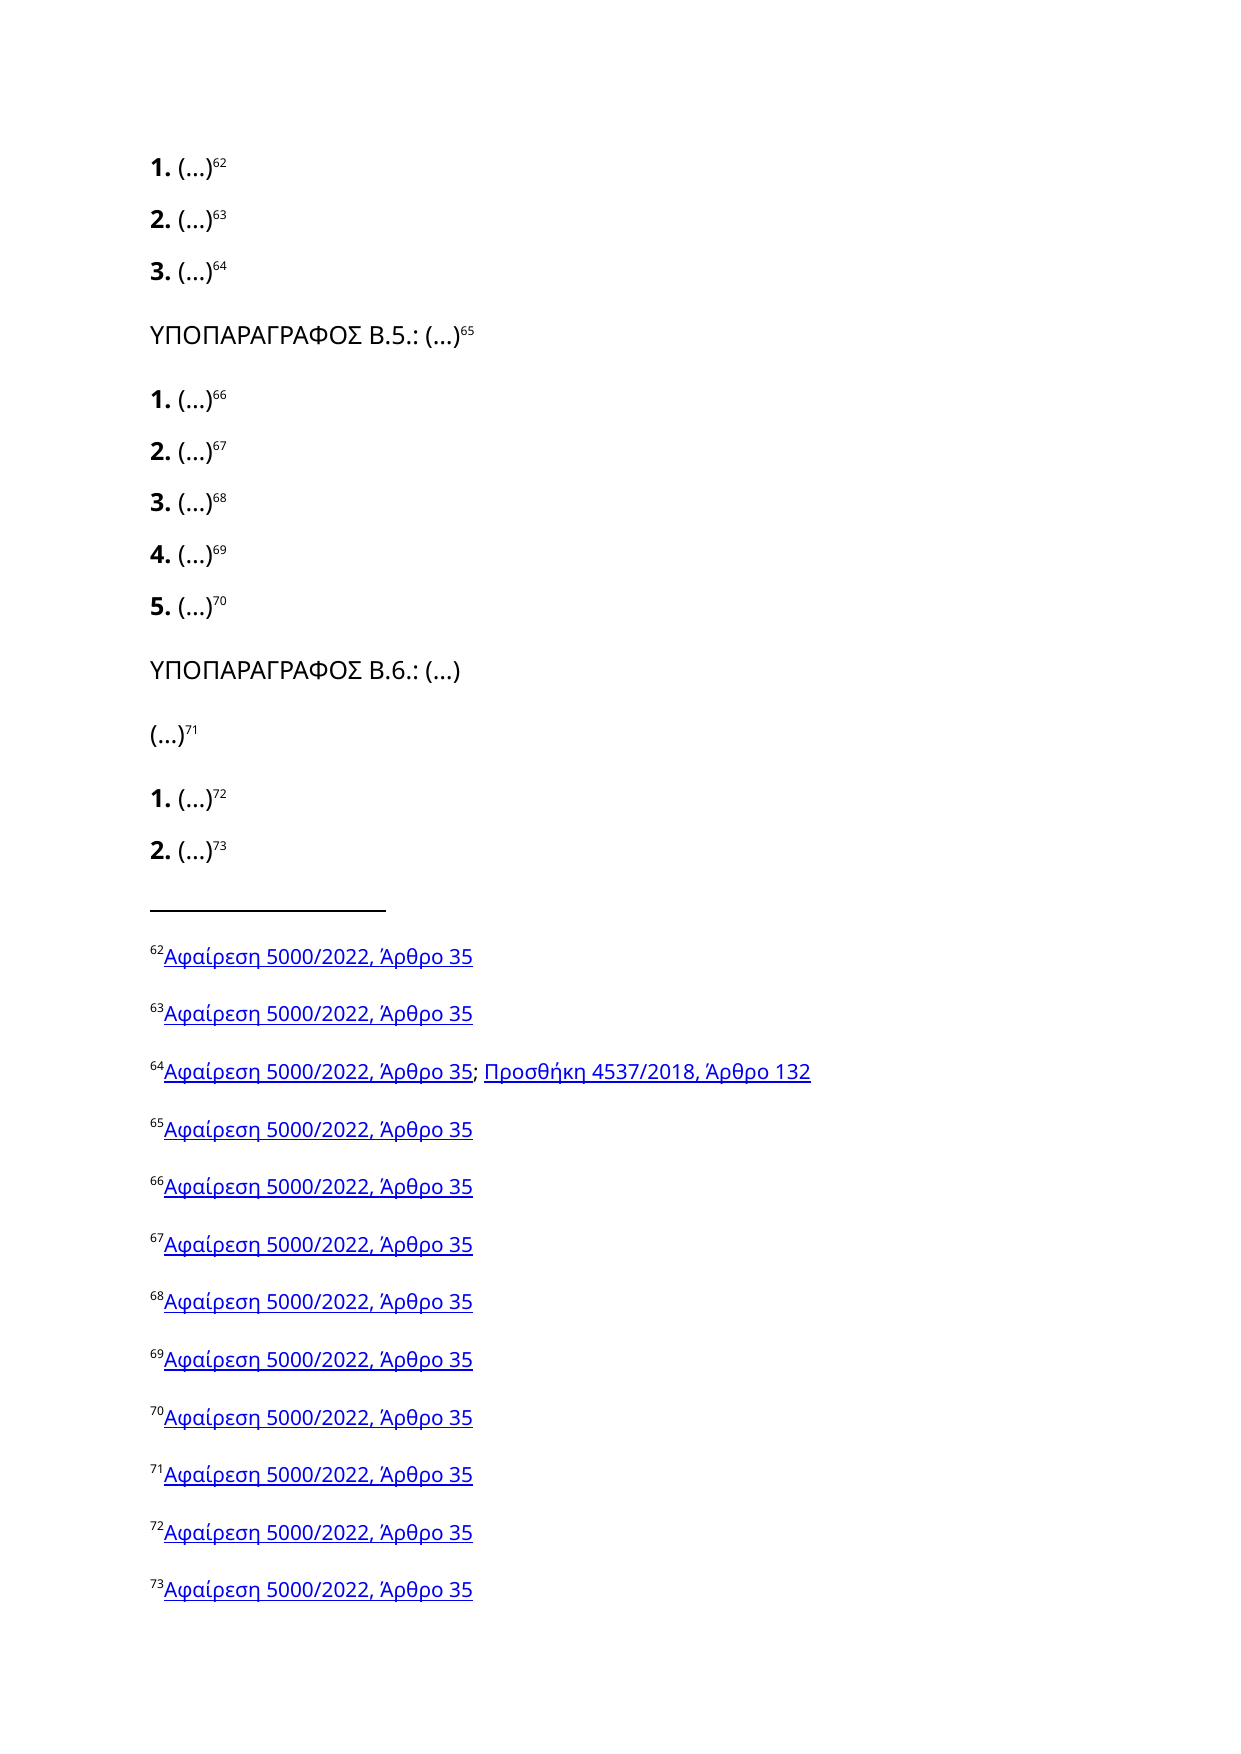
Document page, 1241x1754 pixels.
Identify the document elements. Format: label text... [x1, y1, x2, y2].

text Αφαίρεση 5000/2022, Άρθρο 35 [150, 1230, 1090, 1258]
text 1. (…) [150, 781, 1090, 815]
text Αφαίρεση 5000/2022, Άρθρο 35 [150, 1345, 1090, 1373]
text Αφαίρεση 5000/2022, Άρθρο 35; Προσθήκη 4537/2018, Άρθρο 132 [150, 1057, 1090, 1086]
text Αφαίρεση 5000/2022, Άρθρο 35 [150, 999, 1090, 1028]
text 2. (…) [150, 433, 1090, 467]
text 2. (…) [150, 832, 1090, 867]
text Αφαίρεση 5000/2022, Άρθρο 35 [150, 1115, 1090, 1143]
text 3. (…) [150, 253, 1090, 287]
text ΥΠΟΠΑΡΑΓΡΑΦΟΣ Β.6.: (…) [150, 652, 1090, 687]
text 1. (…) [150, 150, 1090, 184]
text Αφαίρεση 5000/2022, Άρθρο 35 [150, 1403, 1090, 1431]
text (…) [150, 717, 1090, 751]
text Αφαίρεση 5000/2022, Άρθρο 35 [150, 1518, 1090, 1546]
text 1. (…) [150, 382, 1090, 416]
text ΥΠΟΠΑΡΑΓΡΑΦΟΣ Β.5.: (…) [150, 317, 1090, 352]
text Αφαίρεση 5000/2022, Άρθρο 35 [150, 1576, 1090, 1604]
text Αφαίρεση 5000/2022, Άρθρο 35 [150, 942, 1090, 970]
text Αφαίρεση 5000/2022, Άρθρο 35 [150, 1172, 1090, 1201]
text 2. (…) [150, 202, 1090, 236]
text 3. (…) [150, 485, 1090, 519]
text Αφαίρεση 5000/2022, Άρθρο 35 [150, 1287, 1090, 1316]
text 4. (…) [150, 537, 1090, 571]
text 5. (…) [150, 588, 1090, 622]
text Αφαίρεση 5000/2022, Άρθρο 35 [150, 1460, 1090, 1489]
